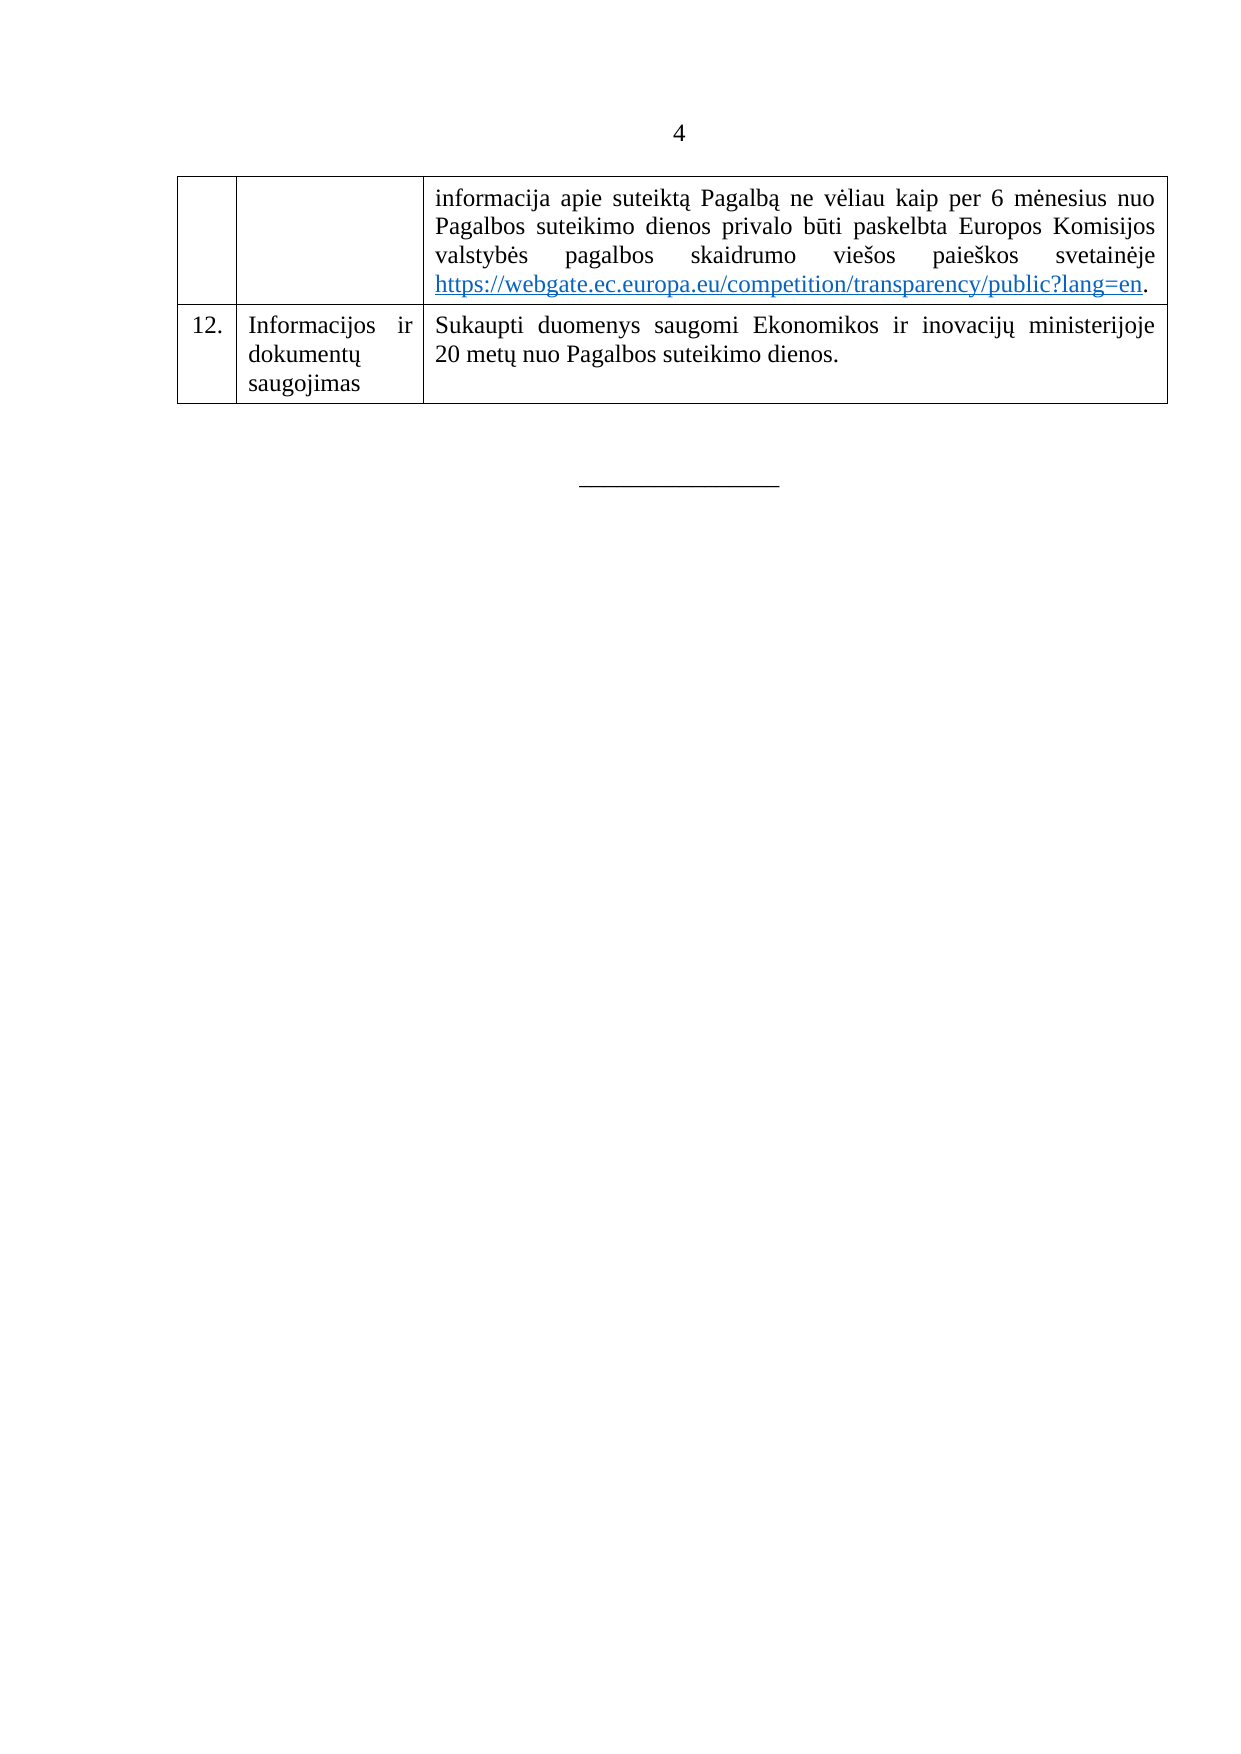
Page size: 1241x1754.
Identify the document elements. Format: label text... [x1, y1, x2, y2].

table_cell Sukaupti duomenys saugomi Ekonomikos ir inovacijų ministerijoje 20 metų nuo Pagalbos suteikimo dienos. [424, 305, 1167, 403]
text ________________ [177, 461, 1181, 490]
table_cell 12. [178, 305, 236, 403]
table_cell [237, 177, 423, 303]
table_cell Informacijos ir dokumentų saugojimas [237, 305, 423, 403]
table_cell informacija apie suteiktą Pagalbą ne vėliau kaip per 6 mėnesius nuo Pagalbos suteikimo dienos privalo būti paskelbta Europos Komisijos valstybės pagalbos skaidrumo viešos paieškos svetainėje https://webgate.ec.europa.eu/competition/transparency/public?lang=en. [424, 177, 1167, 303]
table_cell [178, 177, 236, 303]
